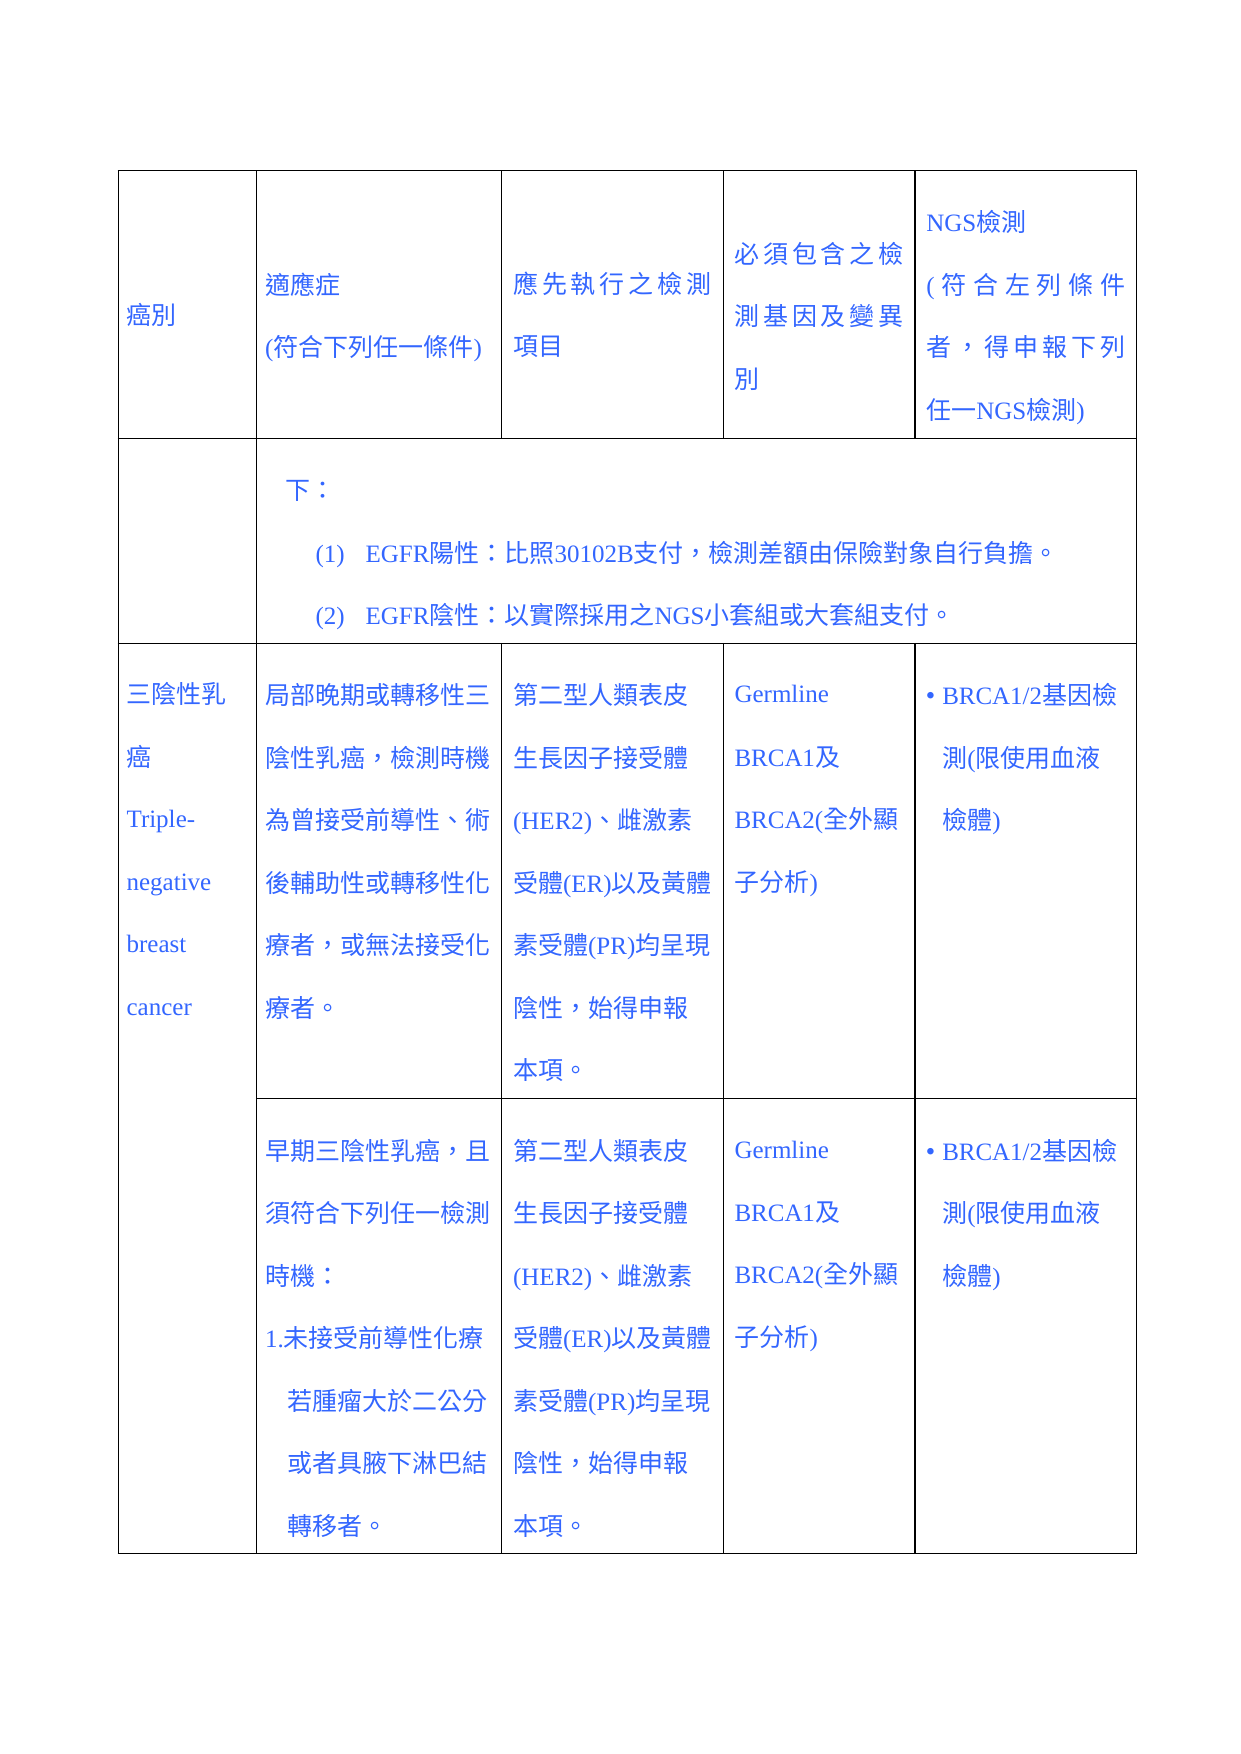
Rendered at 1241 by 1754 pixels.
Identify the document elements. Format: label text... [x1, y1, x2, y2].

table_cell [119, 439, 256, 643]
table_cell BRCA1/2基因檢測(限使用血液檢體) [916, 644, 1136, 1098]
table_cell Germline BRCA1及BRCA2(全外顯子分析) [724, 644, 914, 1098]
table_cell 第二型人類表皮生長因子接受體(HER2)、雌激素受體(ER)以及黃體素受體(PR)均呈現陰性，始得申報本項。 [502, 1099, 723, 1553]
table_cell 早期三陰性乳癌，且須符合下列任一檢測時機： 1.未接受前導性化療若腫瘤大於二公分或者具腋下淋巴結轉移者。 [257, 1099, 501, 1553]
table_cell 三陰性乳癌 Triple-negative breast cancer [119, 644, 256, 1553]
table_cell 註： 1.替代或可先執行之檢測項目如下： EGFR：30101B「肺癌表皮生長因子受體(EGFR)突變體外診斷醫療器材檢測(IVD)」、30102B「肺癌表皮生長因子受體(EGFR)突變實驗室自行研發檢測(LDT)」。 ALK：30105B「間變性淋巴瘤激酶(ALK)突變體外診斷醫療器材檢測(IVD)-IHC法」。 2.直接以NGS進行基因檢測，未先執行EGFR檢測者，依檢測結果，支付點數如下： EGFR陽性：比照30102B支付，檢測差額由保險對象自行負擔。 EGFR陰性：以實際採用之NGS小套組或大套組支付。 [257, 439, 1136, 643]
table_cell BRCA1/2基因檢測(限使用血液檢體) [916, 1099, 1136, 1553]
table_header NGS檢測 (符合左列條件者，得申報下列任一NGS檢測) [916, 171, 1136, 438]
table_header 應先執行之檢測項目 [502, 171, 723, 438]
table_cell 第二型人類表皮生長因子接受體(HER2)、雌激素受體(ER)以及黃體素受體(PR)均呈現陰性，始得申報本項。 [502, 644, 723, 1098]
table_header 必須包含之檢測基因及變異別 [724, 171, 914, 438]
table_cell Germline BRCA1及BRCA2(全外顯子分析) [724, 1099, 914, 1553]
table_header 適應症 (符合下列任一條件) [257, 171, 501, 438]
table_cell 局部晚期或轉移性三陰性乳癌，檢測時機為曾接受前導性、術後輔助性或轉移性化療者，或無法接受化療者。 [257, 644, 501, 1098]
table_header 癌別 [119, 171, 256, 438]
